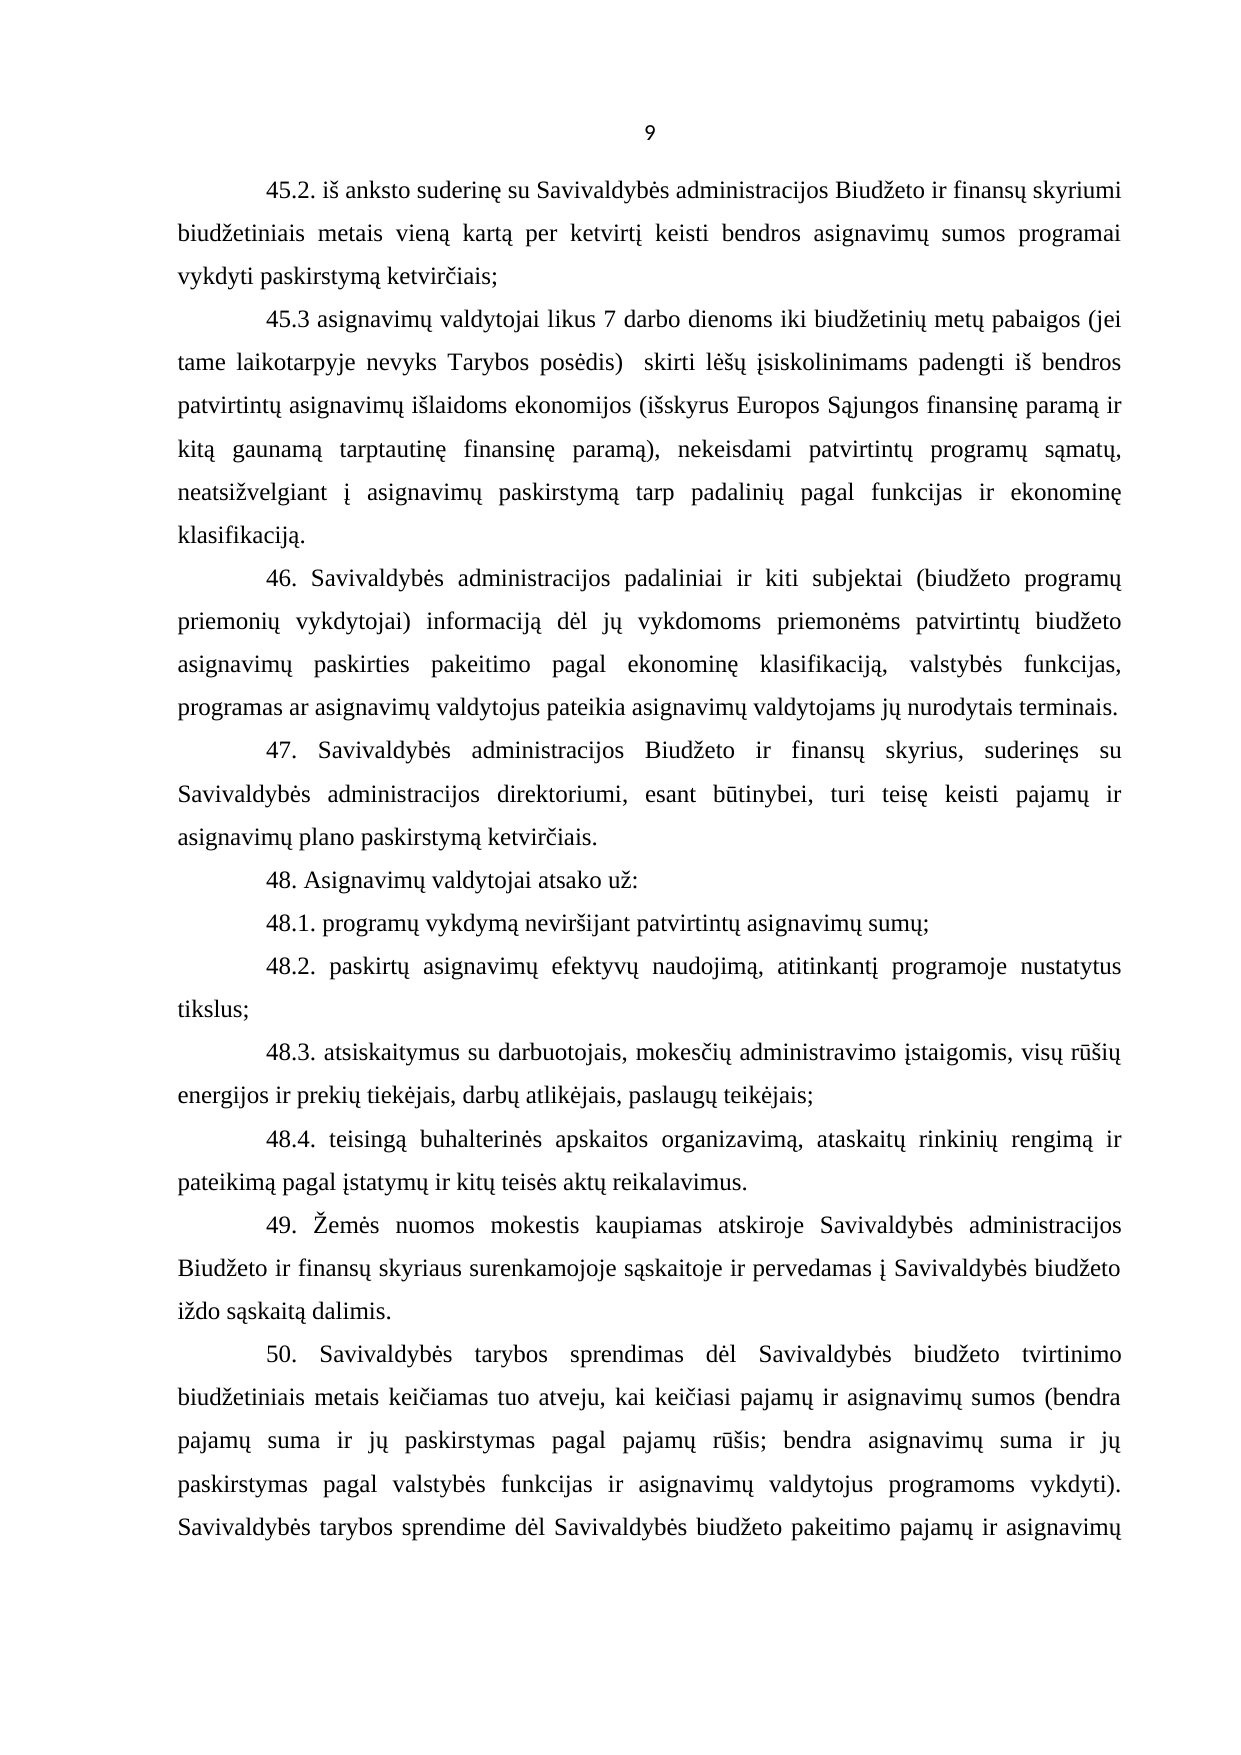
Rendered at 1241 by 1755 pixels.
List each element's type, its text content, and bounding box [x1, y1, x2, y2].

text 48. Asignavimų valdytojai atsako už: [177, 865, 1122, 894]
text 48.2. paskirtų asignavimų efektyvų naudojimą, atitinkantį programoje nustatytus tikslus; [177, 951, 1122, 1023]
text 48.1. programų vykdymą neviršijant patvirtintų asignavimų sumų; [177, 908, 1122, 937]
text 46. Savivaldybės administracijos padaliniai ir kiti subjektai (biudžeto programų priemonių vykdytojai) informaciją dėl jų vykdomoms priemonėms patvirtintų biudžeto asignavimų paskirties pakeitimo pagal ekonominę klasifikaciją, valstybės funkcijas, programas ar asignavimų valdytojus pateikia asignavimų valdytojams jų nurodytais terminais. [177, 563, 1122, 721]
text 50. Savivaldybės tarybos sprendimas dėl Savivaldybės biudžeto tvirtinimo biudžetiniais metais keičiamas tuo atveju, kai keičiasi pajamų ir asignavimų sumos (bendra pajamų suma ir jų paskirstymas pagal pajamų rūšis; bendra asignavimų suma ir jų paskirstymas pagal valstybės funkcijas ir asignavimų valdytojus programoms vykdyti). Savivaldybės tarybos sprendime dėl Savivaldybės biudžeto pakeitimo pajamų ir asignavimų [177, 1339, 1122, 1541]
text 48.3. atsiskaitymus su darbuotojais, mokesčių administravimo įstaigomis, visų rūšių energijos ir prekių tiekėjais, darbų atlikėjais, paslaugų teikėjais; [177, 1037, 1122, 1109]
text 45.3 asignavimų valdytojai likus 7 darbo dienoms iki biudžetinių metų pabaigos (jei tame laikotarpyje nevyks Tarybos posėdis) skirti lėšų įsiskolinimams padengti iš bendros patvirtintų asignavimų išlaidoms ekonomijos (išskyrus Europos Sąjungos finansinę paramą ir kitą gaunamą tarptautinę finansinę paramą), nekeisdami patvirtintų programų sąmatų, neatsižvelgiant į asignavimų paskirstymą tarp padalinių pagal funkcijas ir ekonominę klasifikaciją. [177, 304, 1122, 549]
text 45.2. iš anksto suderinę su Savivaldybės administracijos Biudžeto ir finansų skyriumi biudžetiniais metais vieną kartą per ketvirtį keisti bendros asignavimų sumos programai vykdyti paskirstymą ketvirčiais; [177, 175, 1122, 290]
text 49. Žemės nuomos mokestis kaupiamas atskiroje Savivaldybės administracijos Biudžeto ir finansų skyriaus surenkamojoje sąskaitoje ir pervedamas į Savivaldybės biudžeto iždo sąskaitą dalimis. [177, 1210, 1122, 1325]
text 47. Savivaldybės administracijos Biudžeto ir finansų skyrius, suderinęs su Savivaldybės administracijos direktoriumi, esant būtinybei, turi teisę keisti pajamų ir asignavimų plano paskirstymą ketvirčiais. [177, 736, 1122, 851]
text 48.4. teisingą buhalterinės apskaitos organizavimą, ataskaitų rinkinių rengimą ir pateikimą pagal įstatymų ir kitų teisės aktų reikalavimus. [177, 1124, 1122, 1196]
